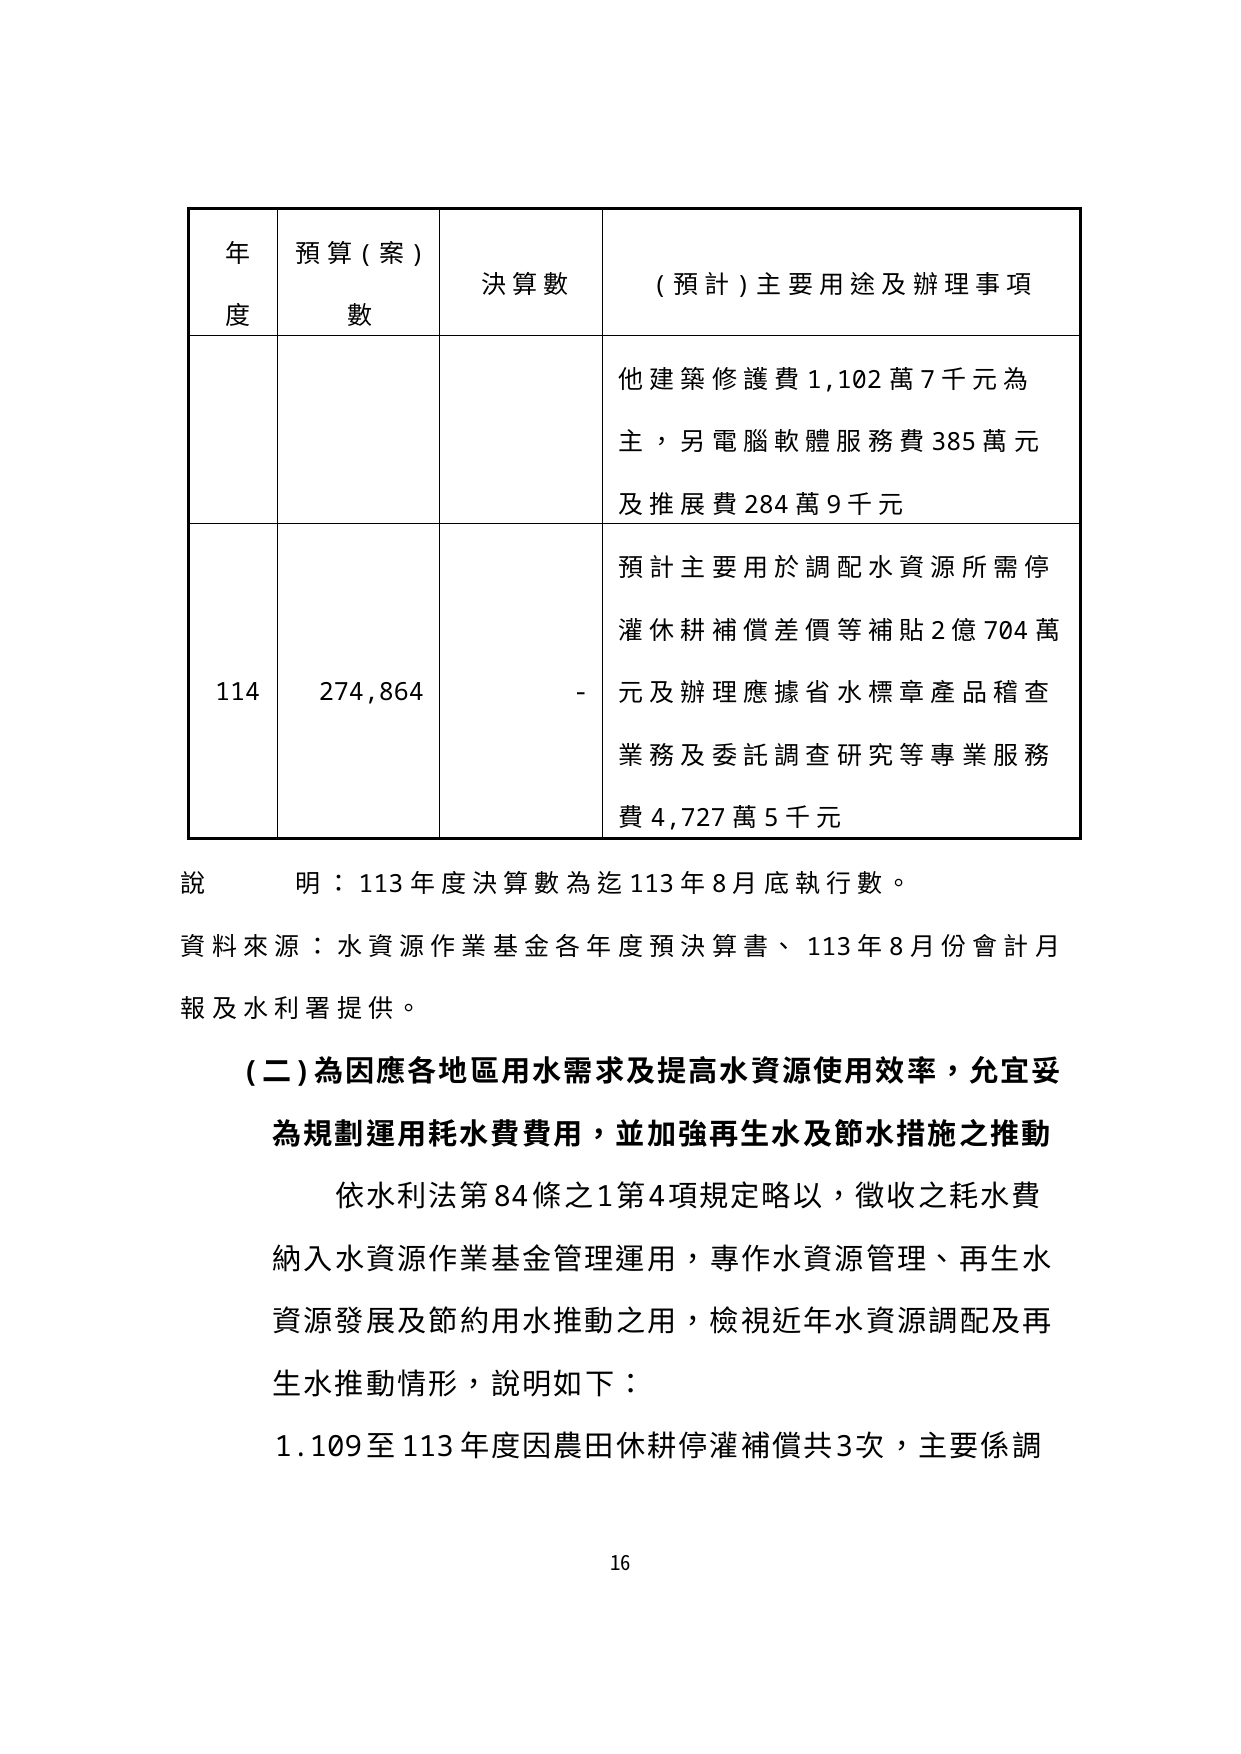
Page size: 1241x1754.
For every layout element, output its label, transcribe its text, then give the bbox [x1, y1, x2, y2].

table_cell 他建築修護費1,102萬7千元為主，另電腦軟體服務費385萬元及推展費284萬9千元 [603, 336, 1079, 523]
text 資料來源：水資源作業基金各年度預決算書、113年8月份會計月報及水利署提供。 [177, 902, 1063, 1027]
table_cell [190, 336, 277, 523]
text 依水利法第84條之1第4項規定略以，徵收之耗水費納入水資源作業基金管理運用，專作水資源管理、再生水資源發展及節約用水推動之用，檢視近年水資源調配及再生水推動情形，說明如下： [266, 1152, 1063, 1402]
table_cell - [440, 524, 602, 837]
table_header 年度 [190, 210, 277, 335]
table_cell 274,864 [278, 524, 439, 837]
table_header 決算數 [440, 210, 602, 335]
table_cell [440, 336, 602, 523]
table_cell 114 [190, 524, 277, 837]
text (二)為因應各地區用水需求及提高水資源使用效率，允宜妥為規劃運用耗水費費用，並加強再生水及節水措施之推動 [236, 1027, 1063, 1152]
table_header (預計)主要用途及辦理事項 [603, 210, 1079, 335]
table_cell [278, 336, 439, 523]
text 1.109至113年度因農田休耕停灌補償共3次，主要係調 [266, 1402, 1063, 1465]
table_cell 預計主要用於調配水資源所需停灌休耕補償差價等補貼2億704萬元及辦理應據省水標章產品稽查業務及委託調查研究等專業服務費4,727萬5千元 [603, 524, 1079, 837]
table_header 預算(案)數 [278, 210, 439, 335]
text 說 明：113年度決算數為迄113年8月底執行數。 [177, 840, 1063, 902]
